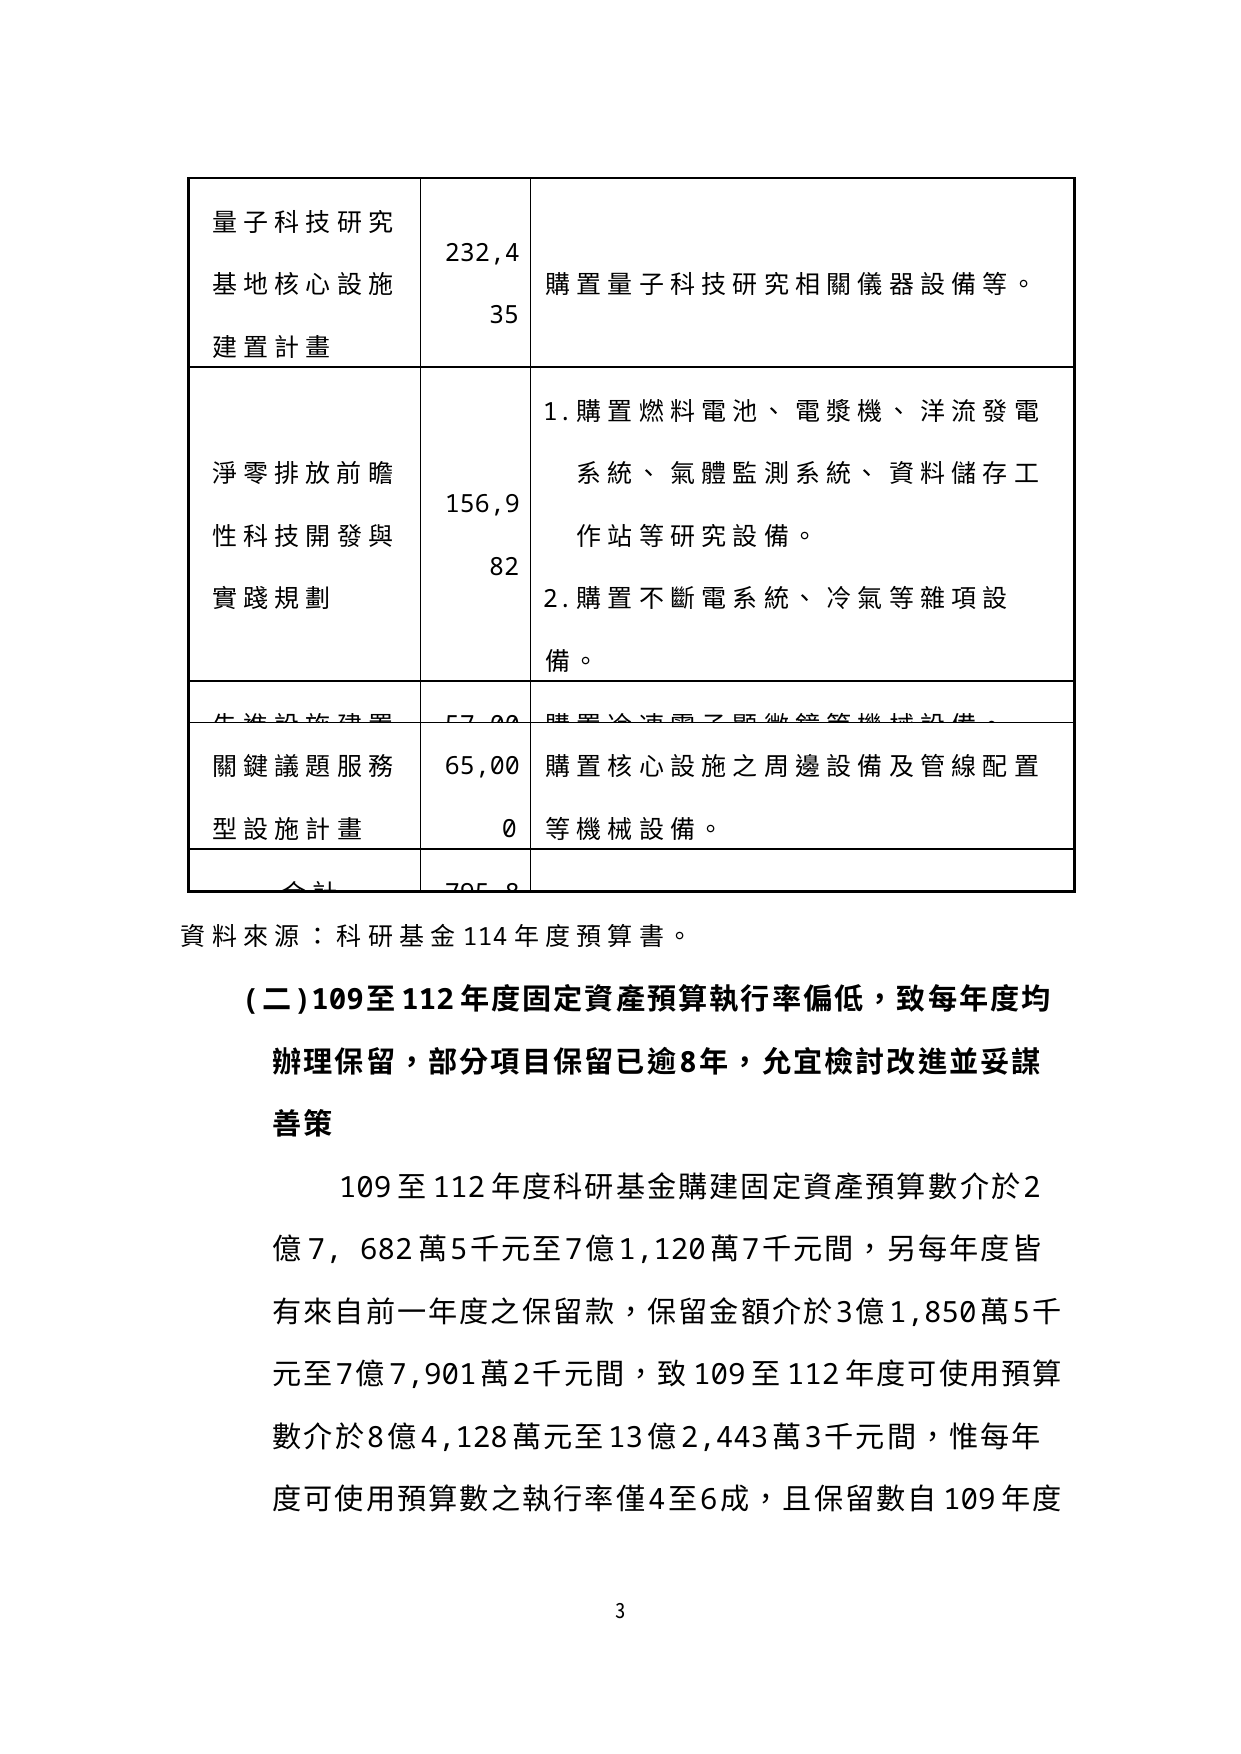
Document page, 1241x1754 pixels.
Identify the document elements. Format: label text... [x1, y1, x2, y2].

table_cell 量子科技研究基地核心設施建置計畫 [190, 179, 420, 366]
table_cell 合計 [289, 884, 299, 889]
text 資料來源：科研基金114年度預算書。 [177, 893, 1063, 955]
table_cell 65,000 [421, 723, 530, 848]
table_cell 156,982 [421, 368, 530, 680]
table_cell 淨零排放前瞻性科技開發與實踐規劃 [190, 368, 420, 680]
table_cell 1.購置燃料電池、電漿機、洋流發電系統、氣體監測系統、資料儲存工作站等研究設備。 2.購置不斷電系統、冷氣等雜項設備。 [531, 368, 1073, 680]
table_cell 購置核心設施之周邊設備及管線配置等機械設備。 [531, 723, 1073, 848]
table_cell 57,000 [421, 682, 530, 722]
table_cell 先進設施建置計畫 [190, 682, 420, 722]
text 109至112年度科研基金購建固定資產預算數介於2億7, 682萬5千元至7億1,120萬7千元間，另每年度皆有來自前一年度之保留款，保留金額介於3億1,850萬5千元至7億7,901萬2千元間，致109至112年度可使用預算數介於8億4,128萬元至13億2,443萬3千元間，惟每年度可使用預算數之執行率僅4至6成，且保留數自109年度 [266, 1143, 1063, 1518]
table_cell 合計 [190, 850, 420, 889]
table_cell 795,893 [421, 850, 530, 889]
table_cell [531, 850, 1073, 889]
text (二)109至112年度固定資產預算執行率偏低，致每年度均辦理保留，部分項目保留已逾8年，允宜檢討改進並妥謀善策 [236, 955, 1063, 1143]
table_cell 購置冷凍電子顯微鏡等機械設備。 [531, 682, 1073, 722]
table_cell 購置量子科技研究相關儀器設備等。 [531, 179, 1073, 366]
table_cell 關鍵議題服務型設施計畫 [190, 723, 420, 848]
table_cell 232,435 [421, 179, 530, 366]
